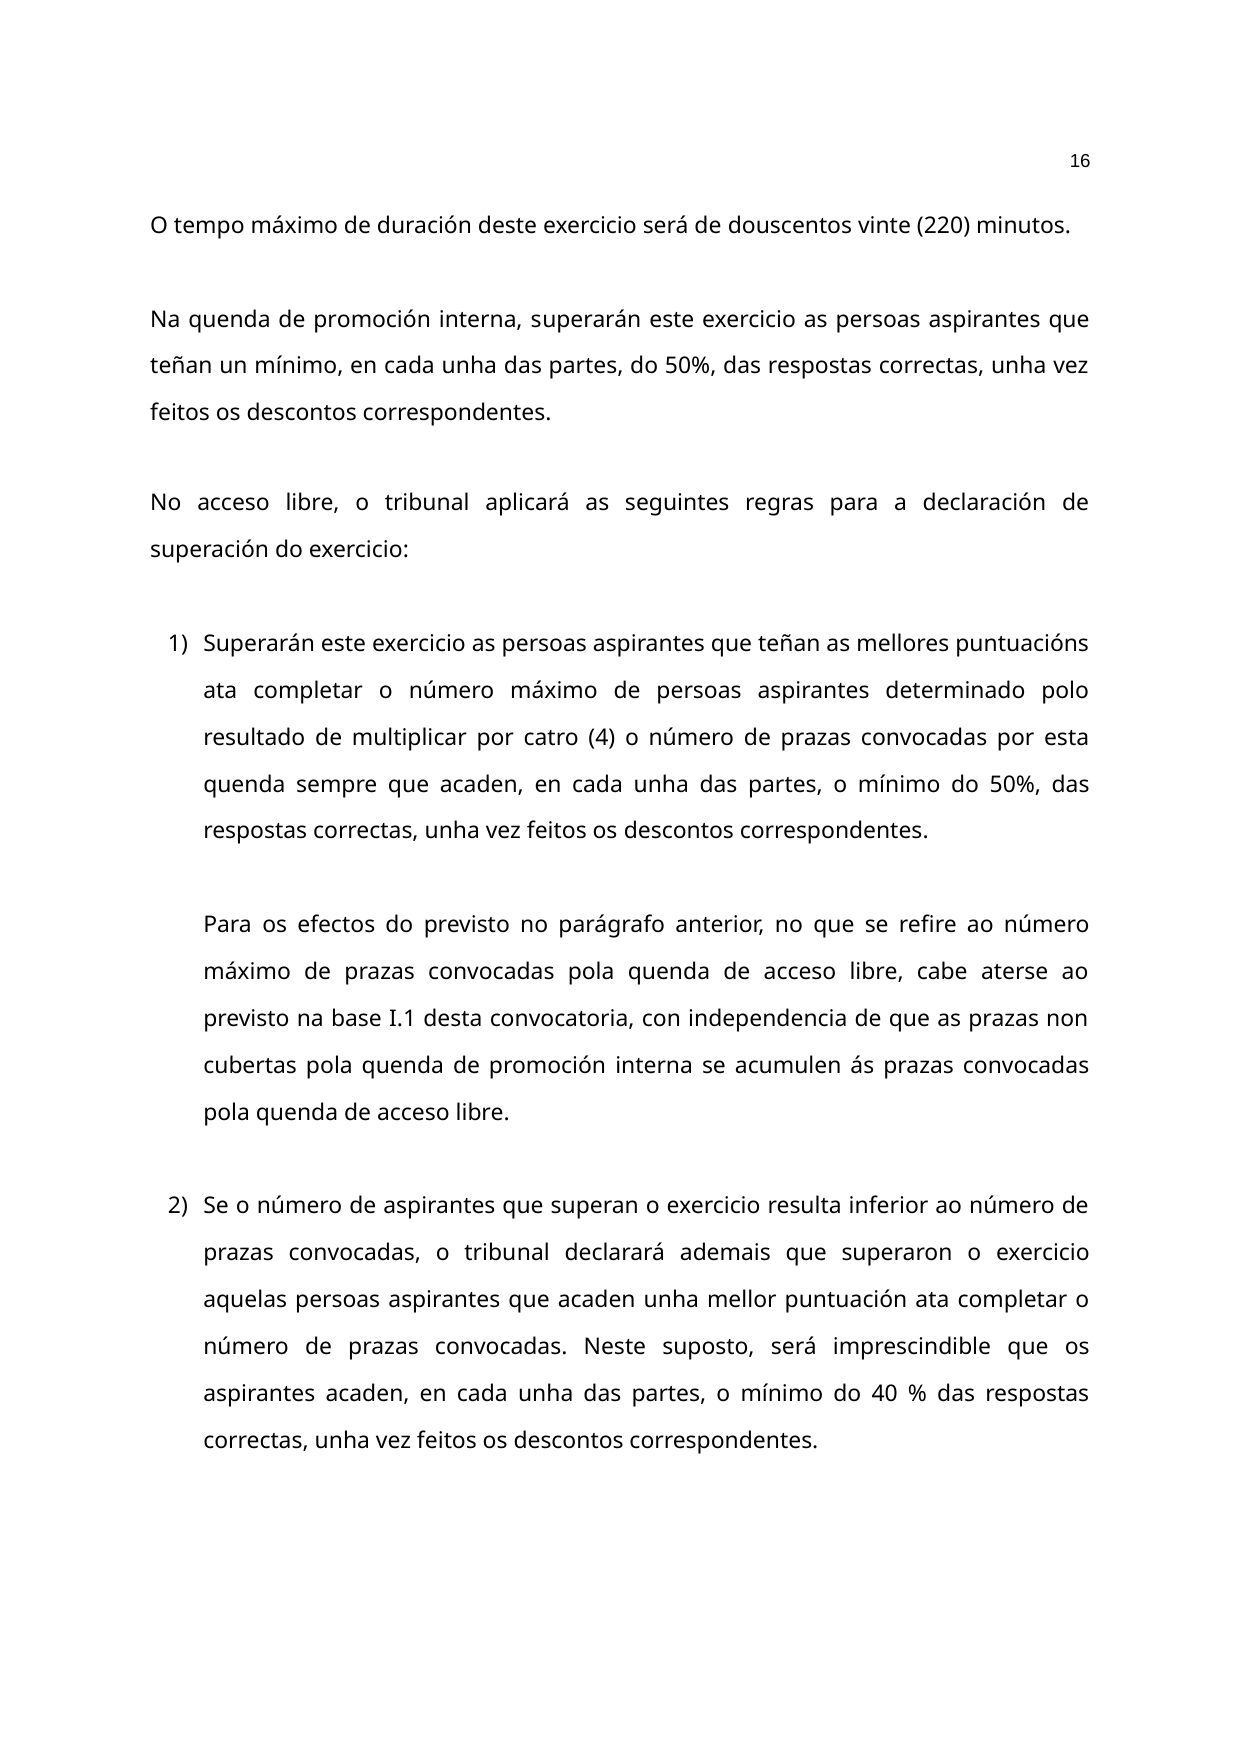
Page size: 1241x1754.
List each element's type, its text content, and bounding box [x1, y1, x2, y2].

text No acceso libre, o tribunal aplicará as seguintes regras para a declaración de superación do exercicio: [150, 486, 1090, 564]
text Para os efectos do previsto no parágrafo anterior, no que se refire ao número máximo de prazas convocadas pola quenda de acceso libre, cabe aterse ao previsto na base I.1 desta convocatoria, con independencia de que as prazas non cubertas pola quenda de promoción interna se acumulen ás prazas convocadas pola quenda de acceso libre. [203, 908, 1090, 1127]
text Na quenda de promoción interna, superarán este exercicio as persoas aspirantes que teñan un mínimo, en cada unha das partes, do 50%, das respostas correctas, unha vez feitos os descontos correspondentes. [150, 303, 1090, 428]
text O tempo máximo de duración deste exercicio será de douscentos vinte (220) minutos. [150, 209, 1090, 240]
list Se o número de aspirantes que superan o exercicio resulta inferior ao número de prazas convocadas, o tribunal declarará ademais que superaron o exercicio aquelas persoas aspirantes que acaden unha mellor puntuación ata completar o número de prazas convocadas. Neste suposto, será imprescindible que os aspirantes acaden, en cada unha das partes, o mínimo do 40 % das respostas correctas, unha vez feitos os descontos correspondentes. [168, 1189, 1090, 1455]
list Superarán este exercicio as persoas aspirantes que teñan as mellores puntuacións ata completar o número máximo de persoas aspirantes determinado polo resultado de multiplicar por catro (4) o número de prazas convocadas por esta quenda sempre que acaden, en cada unha das partes, o mínimo do 50%, das respostas correctas, unha vez feitos os descontos correspondentes. [168, 627, 1090, 846]
